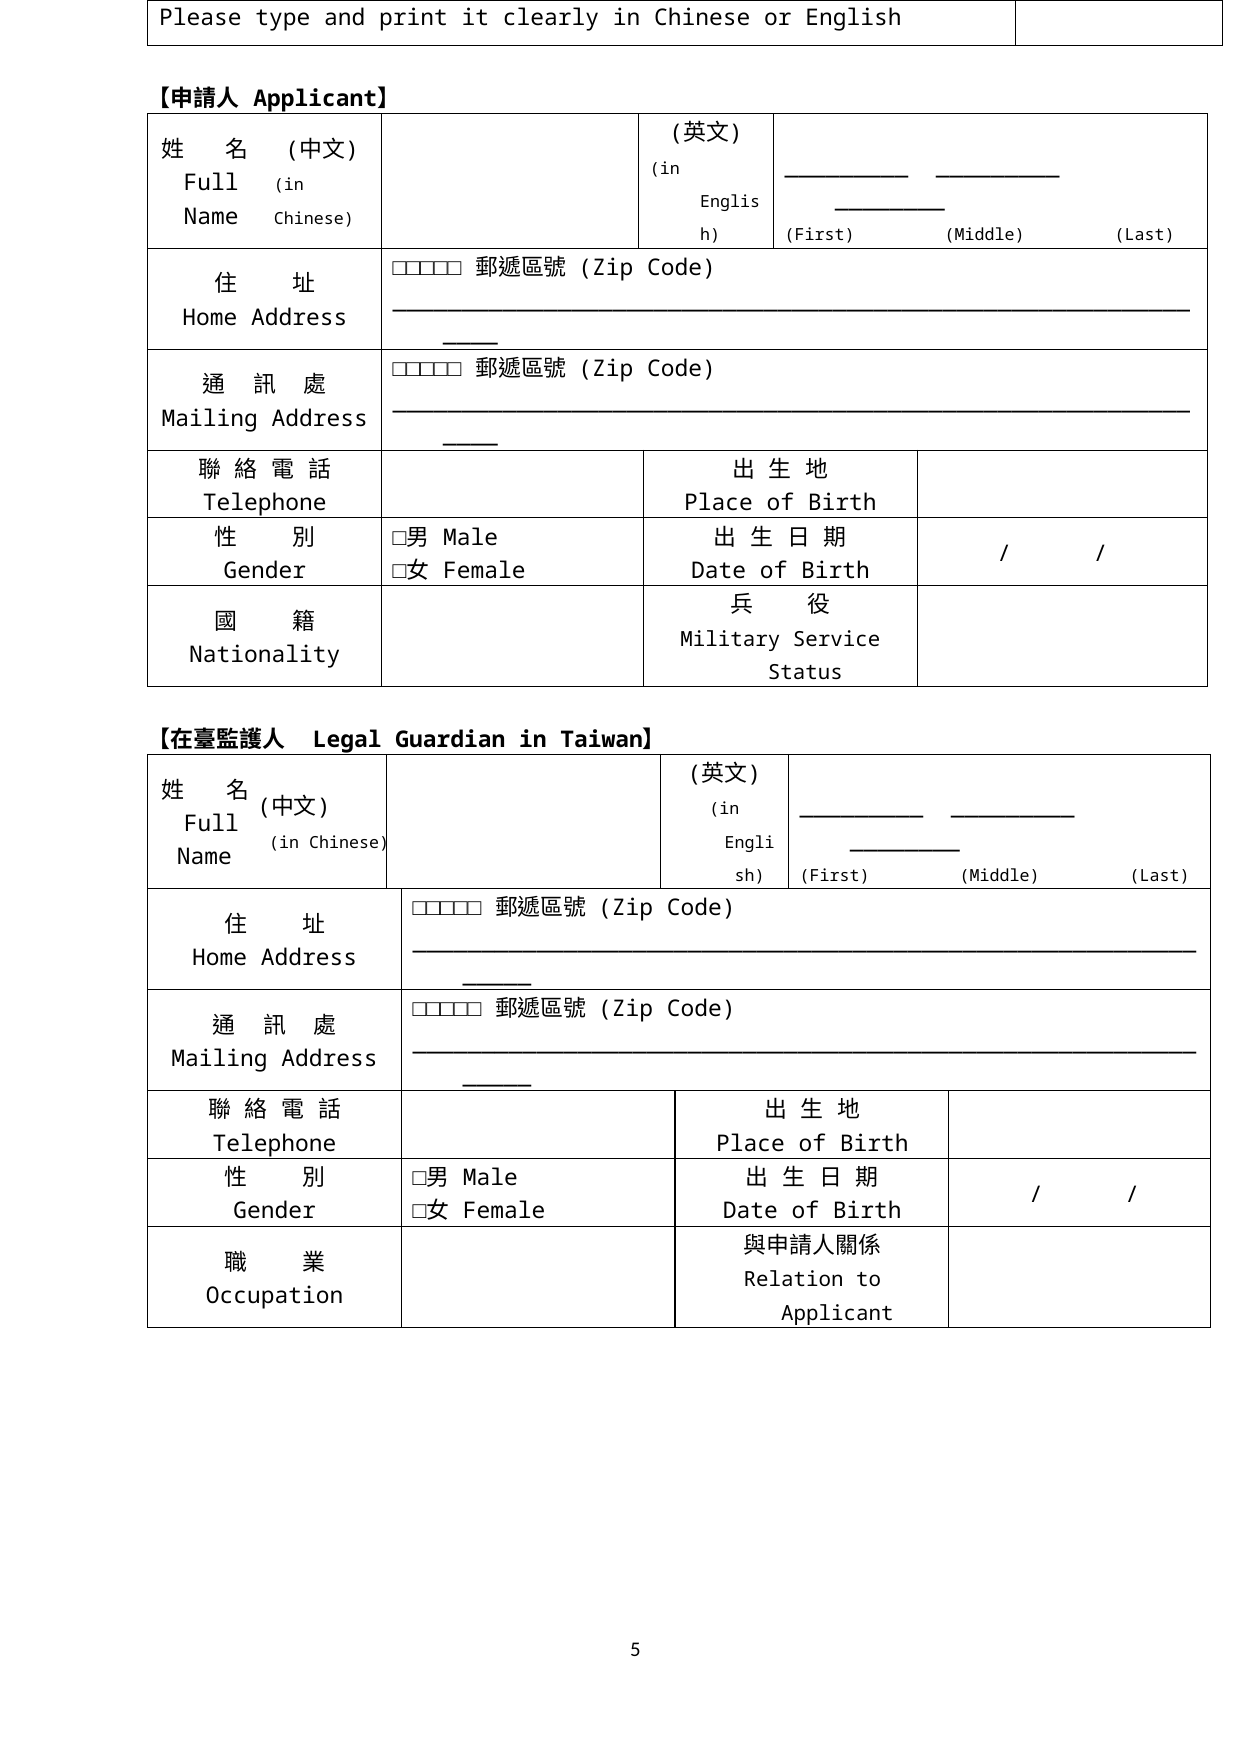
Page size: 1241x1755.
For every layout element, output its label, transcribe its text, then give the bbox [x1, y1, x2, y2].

table_cell 出 生 地 Place of Birth [676, 1091, 948, 1158]
table_cell 住 址 Home Address [148, 249, 381, 348]
table_cell [402, 1227, 674, 1327]
table_cell 出 生 日 期 Date of Birth [644, 518, 917, 585]
table_cell 出 生 日 期 Date of Birth [676, 1159, 948, 1226]
table_cell □男 Male □女 Female [402, 1159, 674, 1226]
text 【申請人 Applicant】 [148, 80, 1122, 113]
table_cell □□□□□ 郵遞區號 (Zip Code) ______________________________________________________________ [402, 990, 1210, 1090]
table_cell 聯 絡 電 話 Telephone [148, 1091, 401, 1158]
table_header _________ _________ ________ (First) (Middle) (Last) [789, 755, 1210, 888]
table_cell 與申請人關係 Relation to Applicant [676, 1227, 948, 1327]
table_cell / / [949, 1159, 1210, 1226]
table_cell 出 生 地 Place of Birth [644, 451, 917, 517]
table_header [1016, 1, 1222, 45]
table_cell [949, 1227, 1210, 1327]
table_cell 國 籍 Nationality [148, 586, 381, 686]
table_header (中文) (in Chinese) [263, 755, 386, 888]
table_cell 聯 絡 電 話 Telephone [148, 451, 381, 517]
table_cell 通 訊 處 Mailing Address [148, 990, 401, 1090]
table_cell 職 業 Occupation [148, 1227, 401, 1327]
table_cell / / [918, 518, 1207, 585]
table_cell [918, 451, 1207, 517]
table_header [387, 755, 660, 888]
table_cell [382, 451, 643, 517]
table_header _________ _________ ________ (First) (Middle) (Last) [774, 114, 1207, 247]
table_cell 住 址 Home Address [148, 889, 401, 989]
table_cell [949, 1091, 1210, 1158]
table_cell □□□□□ 郵遞區號 (Zip Code) ______________________________________________________________ [382, 249, 1207, 348]
table_header (英文) (in English) [639, 114, 773, 247]
table_cell [382, 586, 643, 686]
table_header (中文) (in Chinese) [262, 114, 381, 247]
table_cell 性 別 Gender [148, 1159, 401, 1226]
text 【在臺監護人 Legal Guardian in Taiwan】 [148, 720, 1122, 754]
table_cell [402, 1091, 674, 1158]
table_cell □□□□□ 郵遞區號 (Zip Code) ______________________________________________________________ [402, 889, 1210, 989]
table_cell □□□□□ 郵遞區號 (Zip Code) ______________________________________________________________ [382, 350, 1207, 449]
table_header 姓 名 Full Name [148, 114, 262, 247]
table_cell 兵 役 Military Service Status [644, 586, 917, 686]
table_header (英文) (in English) [661, 755, 788, 888]
table_header Please type and print it clearly in Chinese or English [148, 1, 1015, 45]
table_cell 通 訊 處 Mailing Address [148, 350, 381, 449]
table_cell □男 Male □女 Female [382, 518, 643, 585]
table_header [382, 114, 638, 247]
table_cell [918, 586, 1207, 686]
table_header 姓 名 Full Name [148, 755, 262, 888]
table_cell 性 別 Gender [148, 518, 381, 585]
